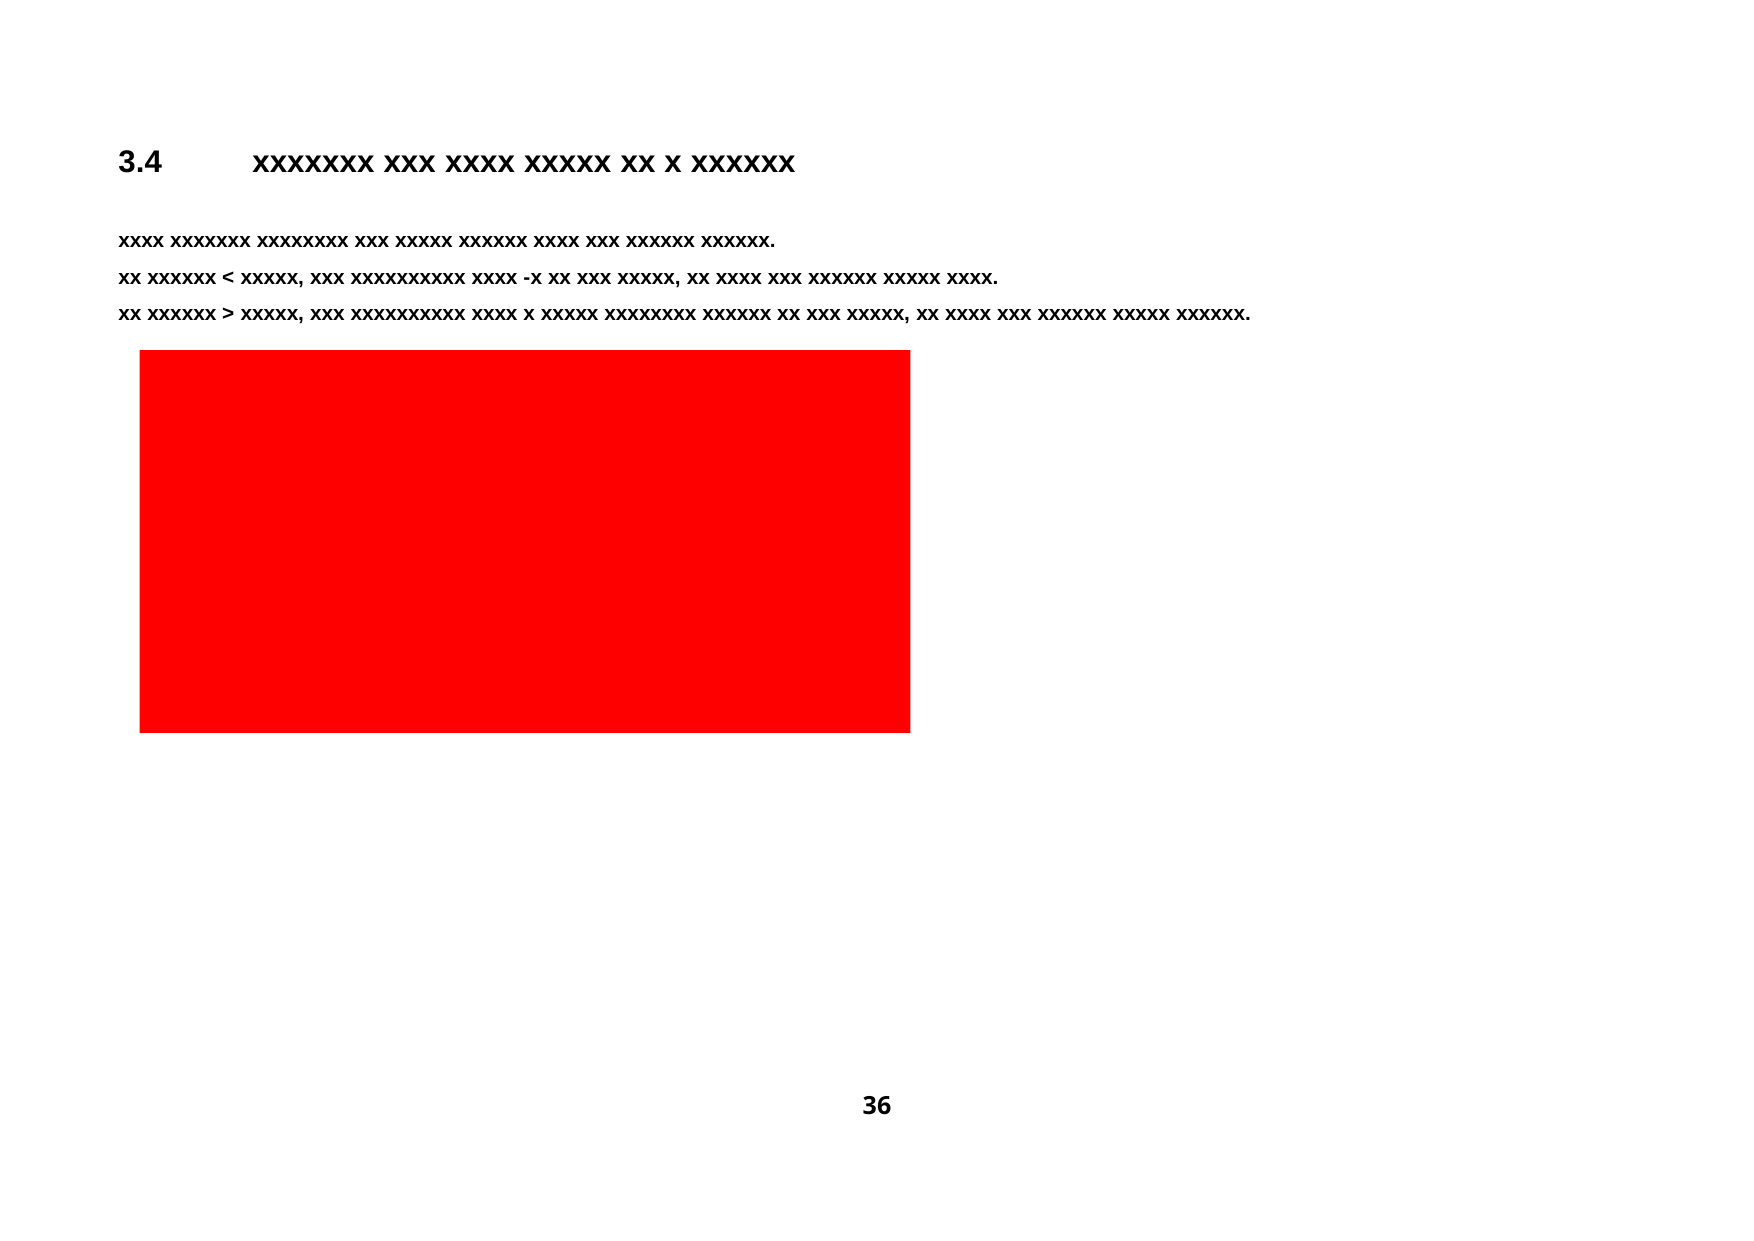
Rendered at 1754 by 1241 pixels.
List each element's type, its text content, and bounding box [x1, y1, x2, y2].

text xx xxxxxx > xxxxx, xxx xxxxxxxxxx xxxx x xxxxx xxxxxxxx xxxxxx xx xxx xxxxx, xx xxxx xxx xxxxxx xxxxx xxxxxx. [118, 301, 1636, 325]
subtitle xxxxxxx xxx xxxx xxxxx xx x xxxxxx [118, 143, 1636, 179]
text xx xxxxxx < xxxxx, xxx xxxxxxxxxx xxxx -x xx xxx xxxxx, xx xxxx xxx xxxxxx xxxxx xxxx. [118, 265, 1636, 289]
text xxxx xxxxxxx xxxxxxxx xxx xxxxx xxxxxx xxxx xxx xxxxxx xxxxxx. [118, 228, 1636, 252]
picture [139, 350, 911, 733]
